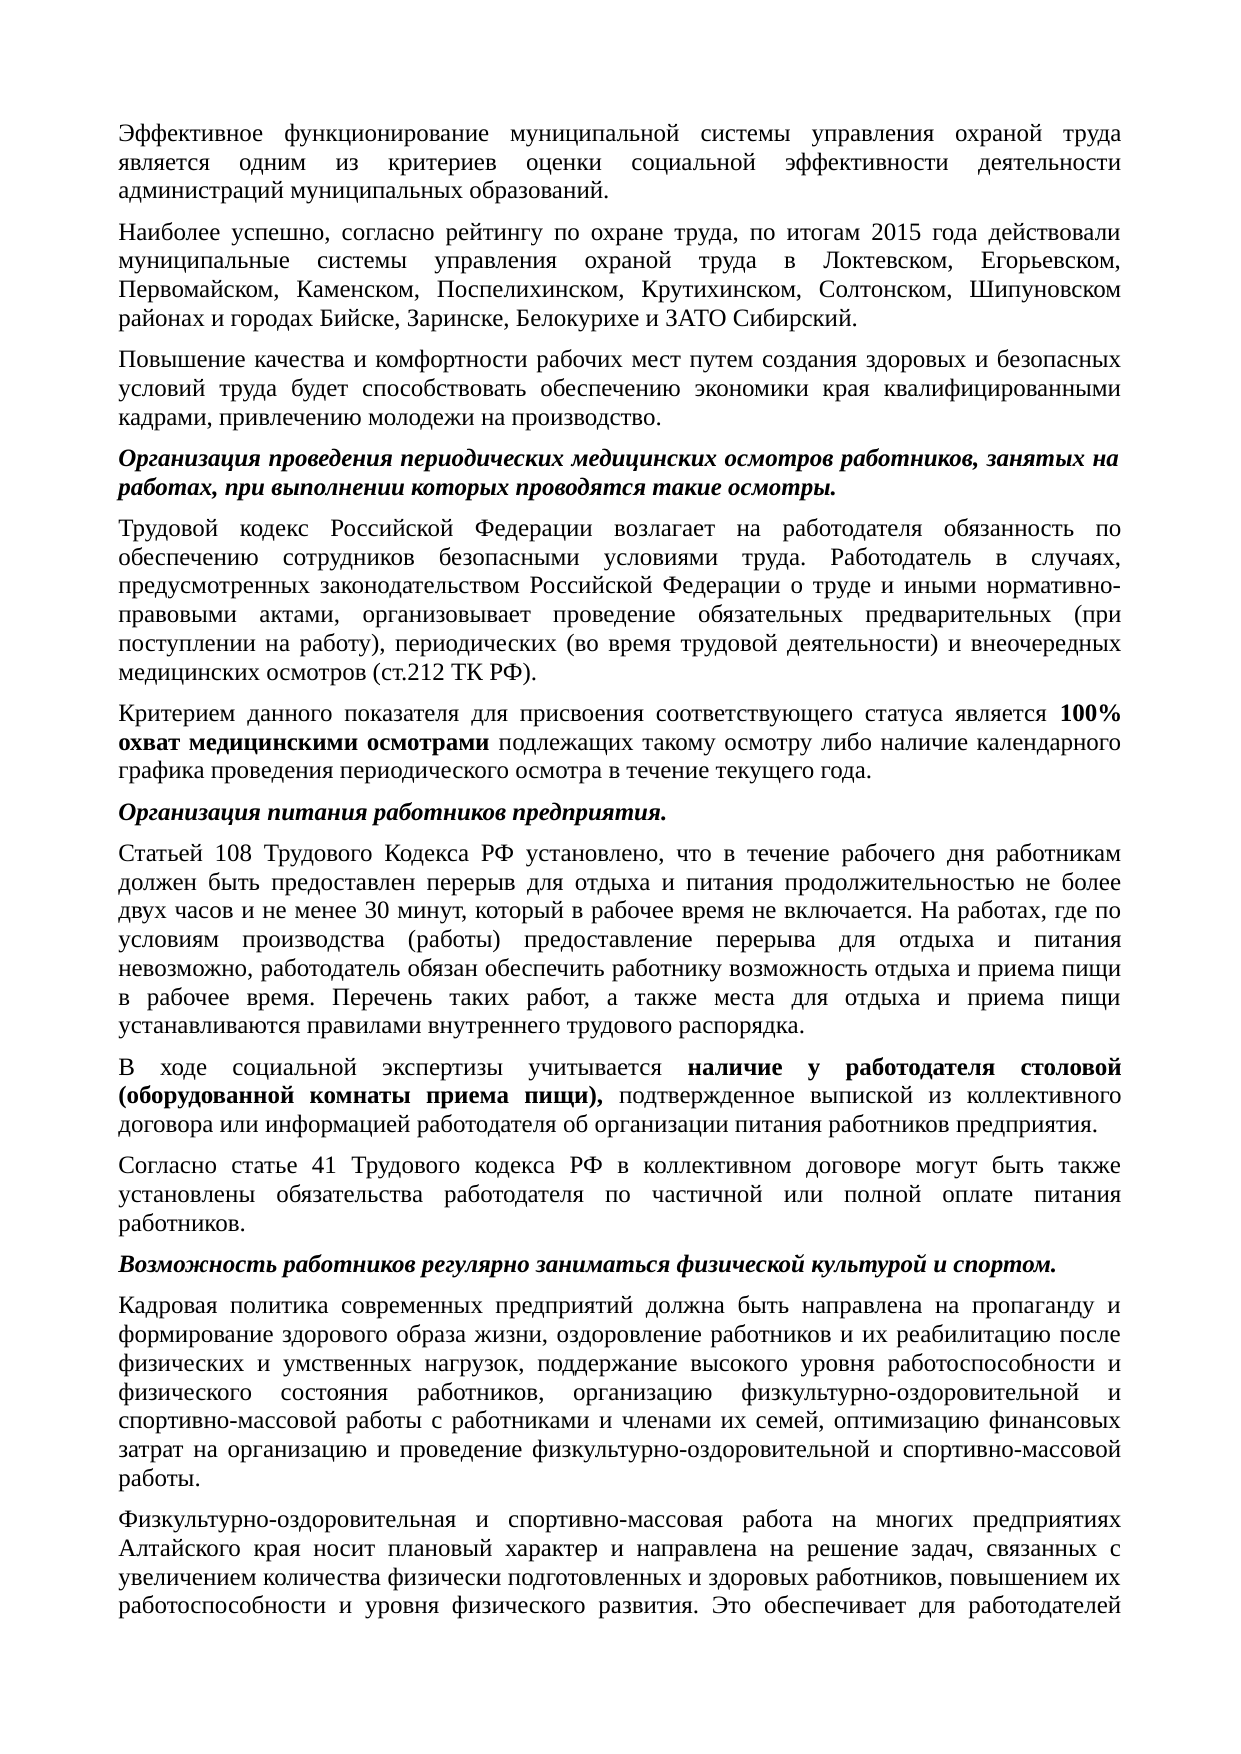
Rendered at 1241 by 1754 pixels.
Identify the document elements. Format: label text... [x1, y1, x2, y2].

text Организация проведения периодических медицинских осмотров работников, занятых на работах, при выполнении которых проводятся такие осмотры. [118, 443, 1122, 501]
text Кадровая политика современных предприятий должна быть направлена на пропаганду и формирование здорового образа жизни, оздоровление работников и их реабилитацию после физических и умственных нагрузок, поддержание высокого уровня работоспособности и физического состояния работников, организацию физкультурно-оздоровительной и спортивно-массовой работы с работниками и членами их семей, оптимизацию финансовых затрат на организацию и проведение физкультурно-оздоровительной и спортивно-массовой работы. [118, 1291, 1122, 1492]
text В ходе социальной экспертизы учитывается наличие у работодателя столовой (оборудованной комнаты приема пищи), подтвержденное выпиской из коллективного договора или информацией работодателя об организации питания работников предприятия. [118, 1052, 1122, 1138]
text Организация питания работников предприятия. [118, 797, 1122, 826]
text Критерием данного показателя для присвоения соответствующего статуса является 100% охват медицинскими осмотрами подлежащих такому осмотру либо наличие календарного графика проведения периодического осмотра в течение текущего года. [118, 698, 1122, 784]
text Статьей 108 Трудового Кодекса РФ установлено, что в течение рабочего дня работникам должен быть предоставлен перерыв для отдыха и питания продолжительностью не более двух часов и не менее 30 минут, который в рабочее время не включается. На работах, где по условиям производства (работы) предоставление перерыва для отдыха и питания невозможно, работодатель обязан обеспечить работнику возможность отдыха и приема пищи в рабочее время. Перечень таких работ, а также места для отдыха и приема пищи устанавливаются правилами внутреннего трудового распорядка. [118, 838, 1122, 1039]
text Возможность работников регулярно заниматься физической культурой и спортом. [118, 1249, 1122, 1278]
text Трудовой кодекс Российской Федерации возлагает на работодателя обязанность по обеспечению сотрудников безопасными условиями труда. Работодатель в случаях, предусмотренных законодательством Российской Федерации о труде и иными нормативно-правовыми актами, организовывает проведение обязательных предварительных (при поступлении на работу), периодических (во время трудовой деятельности) и внеочередных медицинских осмотров (ст.212 ТК РФ). [118, 513, 1122, 686]
text Повышение качества и комфортности рабочих мест путем создания здоровых и безопасных условий труда будет способствовать обеспечению экономики края квалифицированными кадрами, привлечению молодежи на производство. [118, 344, 1122, 431]
text Физкультурно-оздоровительная и спортивно-массовая работа на многих предприятиях Алтайского края носит плановый характер и направлена на решение задач, связанных с увеличением количества физически подготовленных и здоровых работников, повышением их работоспособности и уровня физического развития. Это обеспечивает для работодателей [118, 1504, 1122, 1619]
text Согласно статье 41 Трудового кодекса РФ в коллективном договоре могут быть также установлены обязательства работодателя по частичной или полной оплате питания работников. [118, 1151, 1122, 1237]
text Наиболее успешно, согласно рейтингу по охране труда, по итогам 2015 года действовали муниципальные системы управления охраной труда в Локтевском, Егорьевском, Первомайском, Каменском, Поспелихинском, Крутихинском, Солтонском, Шипуновском районах и городах Бийске, Заринске, Белокурихе и ЗАТО Сибирский. [118, 217, 1122, 332]
text Эффективное функционирование муниципальной системы управления охраной труда является одним из критериев оценки социальной эффективности деятельности администраций муниципальных образований. [118, 118, 1122, 204]
